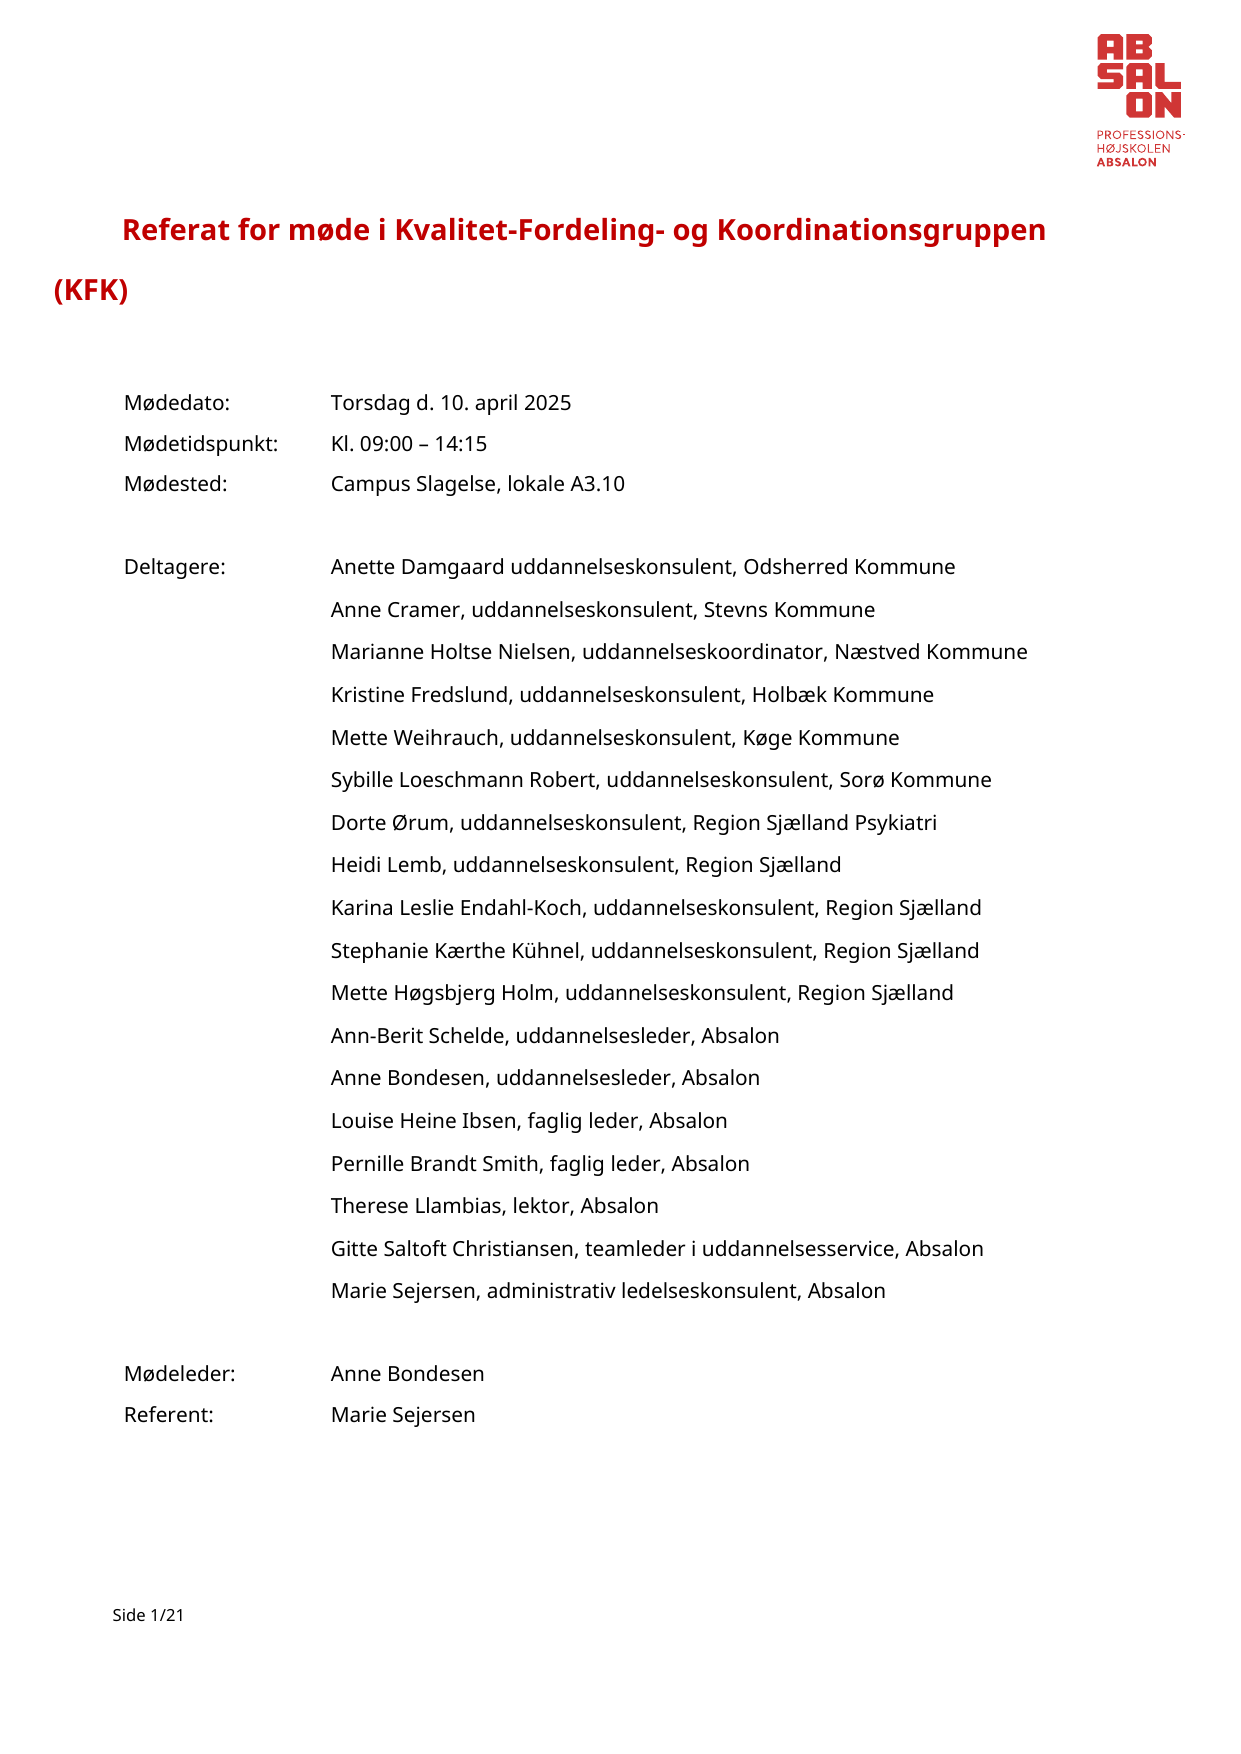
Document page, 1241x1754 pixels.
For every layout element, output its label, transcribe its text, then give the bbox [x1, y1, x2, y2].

table_cell Anette Damgaard uddannelseskonsulent, Odsherred Kommune Anne Cramer, uddannelseskonsulent, Stevns Kommune Marianne Holtse Nielsen, uddannelseskoordinator, Næstved Kommune Kristine Fredslund, uddannelseskonsulent, Holbæk Kommune Mette Weihrauch, uddannelseskonsulent, Køge Kommune Sybille Loeschmann Robert, uddannelseskonsulent, Sorø Kommune Dorte Ørum, uddannelseskonsulent, Region Sjælland Psykiatri Heidi Lemb, uddannelseskonsulent, Region Sjælland Karina Leslie Endahl-Koch, uddannelseskonsulent, Region Sjælland Stephanie Kærthe Kühnel, uddannelseskonsulent, Region Sjælland Mette Høgsbjerg Holm, uddannelseskonsulent, Region Sjælland Ann-Berit Schelde, uddannelsesleder, Absalon Anne Bondesen, uddannelsesleder, Absalon Louise Heine Ibsen, faglig leder, Absalon Pernille Brandt Smith, faglig leder, Absalon Therese Llambias, lektor, Absalon Gitte Saltoft Christiansen, teamleder i uddannelsesservice, Absalon Marie Sejersen, administrativ ledelseskonsulent, Absalon [319, 552, 1146, 1359]
table_header Mødedato: [113, 389, 319, 429]
title Referat for møde i Kvalitet-Fordeling- og Koordinationsgruppen (KFK) [53, 209, 1128, 309]
table_cell Deltagere: [113, 552, 319, 1359]
table_header Torsdag d. 10. april 2025 [319, 389, 1146, 429]
table_cell Kl. 09:00 – 14:15 [319, 429, 1146, 469]
table_cell Campus Slagelse, lokale A3.10 [319, 469, 1146, 552]
table_cell Marie Sejersen [319, 1400, 1146, 1440]
table_cell Referent: [113, 1400, 319, 1440]
table_cell Mødested: [113, 469, 319, 552]
table_cell Mødetidspunkt: [113, 429, 319, 469]
table_cell Anne Bondesen [319, 1360, 1146, 1400]
table_cell Mødeleder: [113, 1360, 319, 1400]
